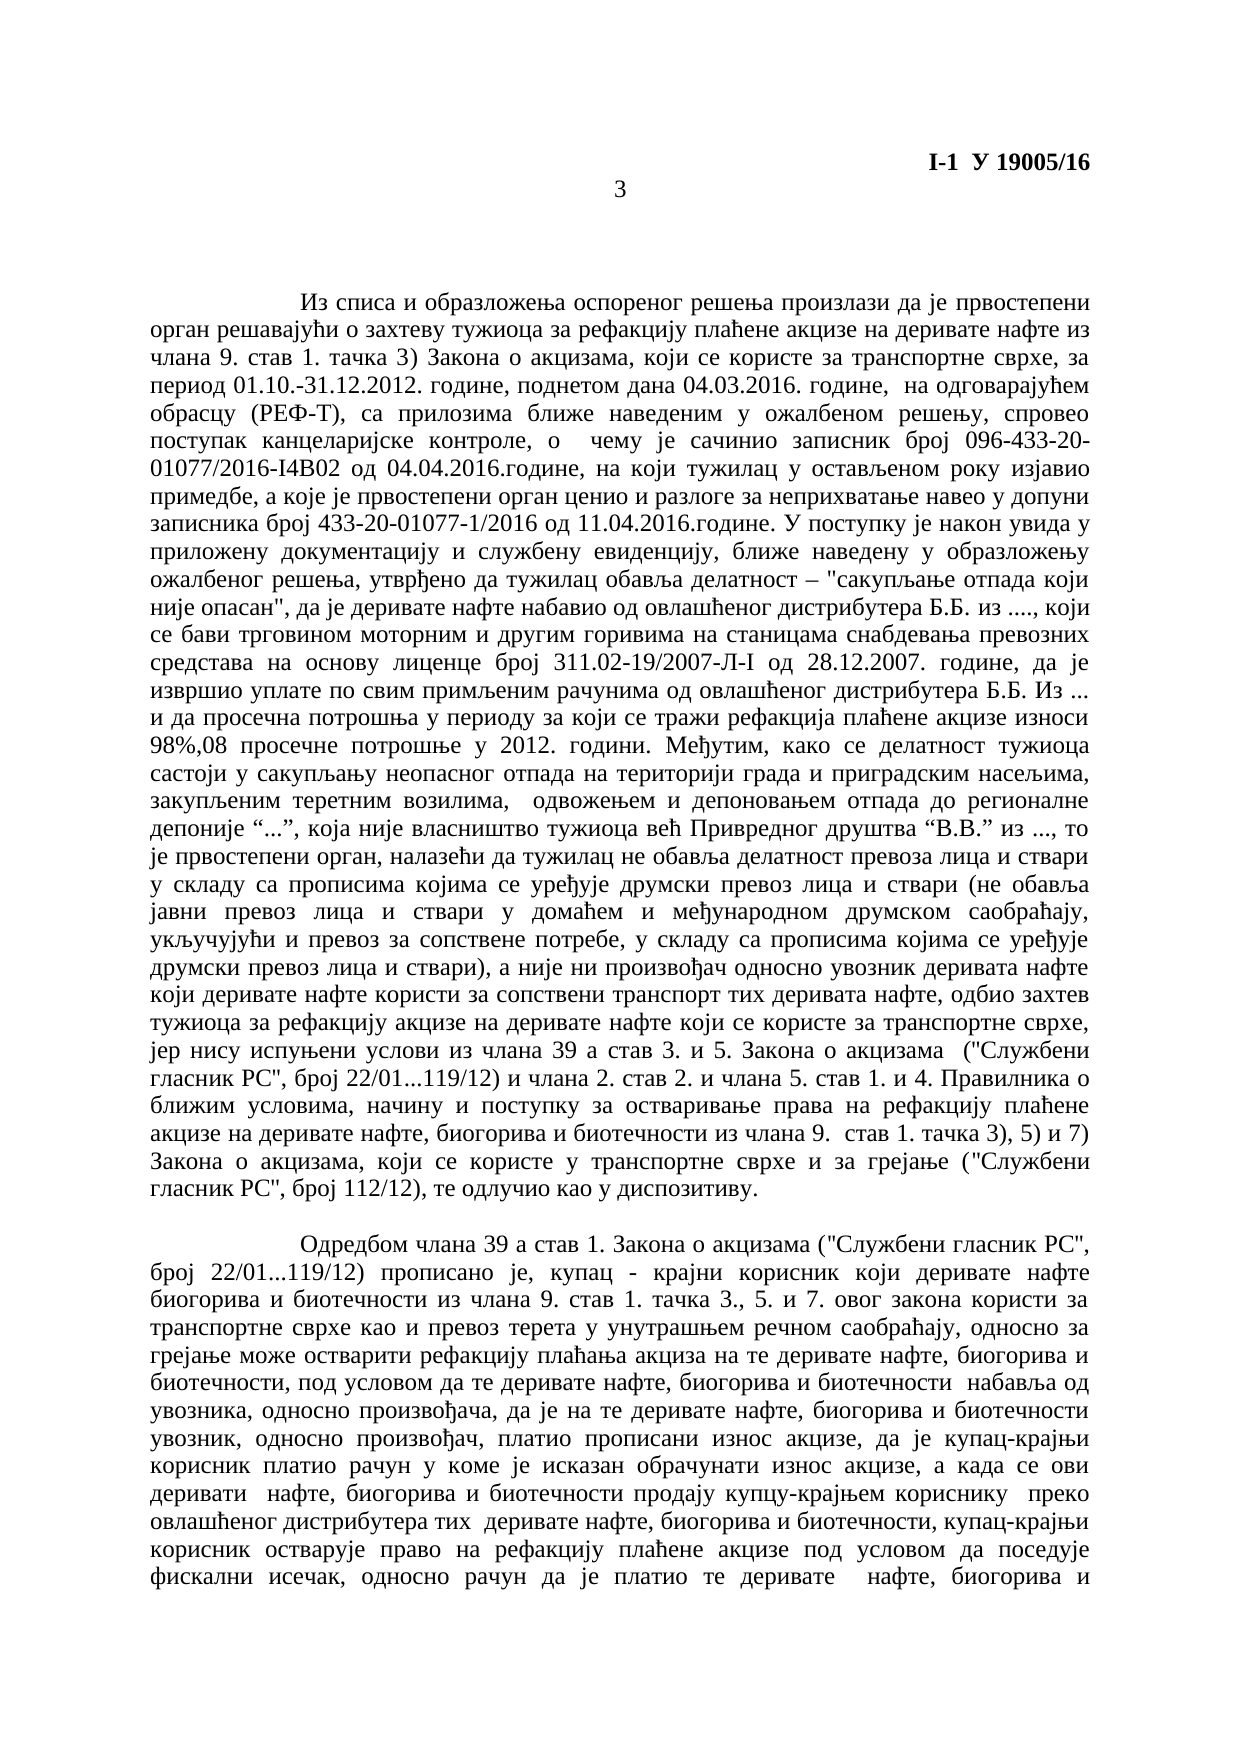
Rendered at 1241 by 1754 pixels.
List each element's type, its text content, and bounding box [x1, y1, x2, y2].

text Одредбом члана 39 а став 1. Закона о акцизама (''Службени гласник РС'', број 22/01...119/12) прописано је, купац - крајни корисник који деривате нафте биогорива и биотечности из члана 9. став 1. тачка 3., 5. и 7. овог закона користи за транспортне сврхе као и превоз терета у унутрашњем речном саобраћају, односно за грејање може остварити рефакцију плаћања акциза на те деривате нафте, биогорива и биотечности, под условом да те деривате нафте, биогорива и биотечности набавља од увозника, односно произвођача, да је на те деривате нафте, биогорива и биотечности увозник, односно произвођач, платио прописани износ акцизе, да је купац-крајњи корисник платио рачун у коме је исказан обрачунати износ акцизе, а када се ови деривати нафте, биогорива и биотечности продају купцу-крајњем кориснику преко овлашћеног дистрибутера тих деривате нафте, биогорива и биотечности, купац-крајњи корисник остварује право на рефакцију плаћене акцизе под условом да поседује фискални исечак, односно рачун да је платио те деривате нафте, биогорива и [150, 1230, 1090, 1590]
text Из списа и образложења оспореног решења произлази да је првостепени орган решавајући о захтеву тужиоца за рефакцију плаћене акцизе на деривате нафте из члана 9. став 1. тачка 3) Закона о акцизама, који се користе за транспортне сврхе, за период 01.10.-31.12.2012. године, поднетом дана 04.03.2016. године, на одговарајућем обрасцу (РЕФ-Т), са прилозима ближе наведеним у ожалбеном решењу, спровео поступак канцеларијске контроле, о чему је сачинио записник број 096-433-20-01077/2016-I4B02 од 04.04.2016.године, на који тужилац у остављеном року изјавио примедбе, а које је првостепени орган ценио и разлоге за неприхватање навео у допуни записника број 433-20-01077-1/2016 од 11.04.2016.године. У поступку је након увида у приложену документацију и службену евиденцију, ближе наведену у образложењу ожалбеног решења, утврђено да тужилац обавља делатност – "сакупљање отпада који није опасан", да је деривате нафте набавио од овлашћеног дистрибутера Б.Б. из ...., који се бави трговином моторним и другим горивима на станицама снабдевања превозних средстава на основу лиценце број 311.02-19/2007-Л-I од 28.12.2007. године, да је извршио уплате по свим примљеним рачунима од овлашћеног дистрибутера Б.Б. Из ... и да просечна потрошња у периоду за који се тражи рефакција плаћене акцизе износи 98%,08 просечне потрошње у 2012. години. Међутим, како се делатност тужиоца састоји у сакупљању неопасног отпада на територији града и приградским насељима, закупљеним теретним возилима, одвожењем и депоновањем отпада до регионалне депоније “...”, која није власништво тужиоца већ Привредног друштва “В.В.” из ..., то је првостепени орган, налазећи да тужилац не обавља делатност превоза лица и ствари у складу са прописима којима се уређује друмски превоз лица и ствари (не обавља јавни превоз лица и ствари у домаћем и међународном друмском саобраћају, укључујући и превоз за сопствене потребе, у складу са прописима којима се уређује друмски превоз лица и ствари), а није ни произвођач односно увозник деривата нафте који деривате нафте користи за сопствени транспорт тих деривата нафте, одбио захтев тужиоца за рефакцију акцизе на деривате нафте који се користе за транспортне сврхе, јер нису испуњени услови из члана 39 а став 3. и 5. Закона о акцизама (''Службени гласник РС'', број 22/01...119/12) и члана 2. став 2. и члана 5. став 1. и 4. Правилника о ближим условима, начину и поступку за остваривање права на рефакцију плаћене акцизе на деривате нафте, биогорива и биотечности из члана 9. став 1. тачка 3), 5) и 7) Закона о акцизама, који се користе у транспортне сврхе и за грејање (''Службени гласник РС'', број 112/12), те одлучио као у диспозитиву. [150, 288, 1090, 1202]
